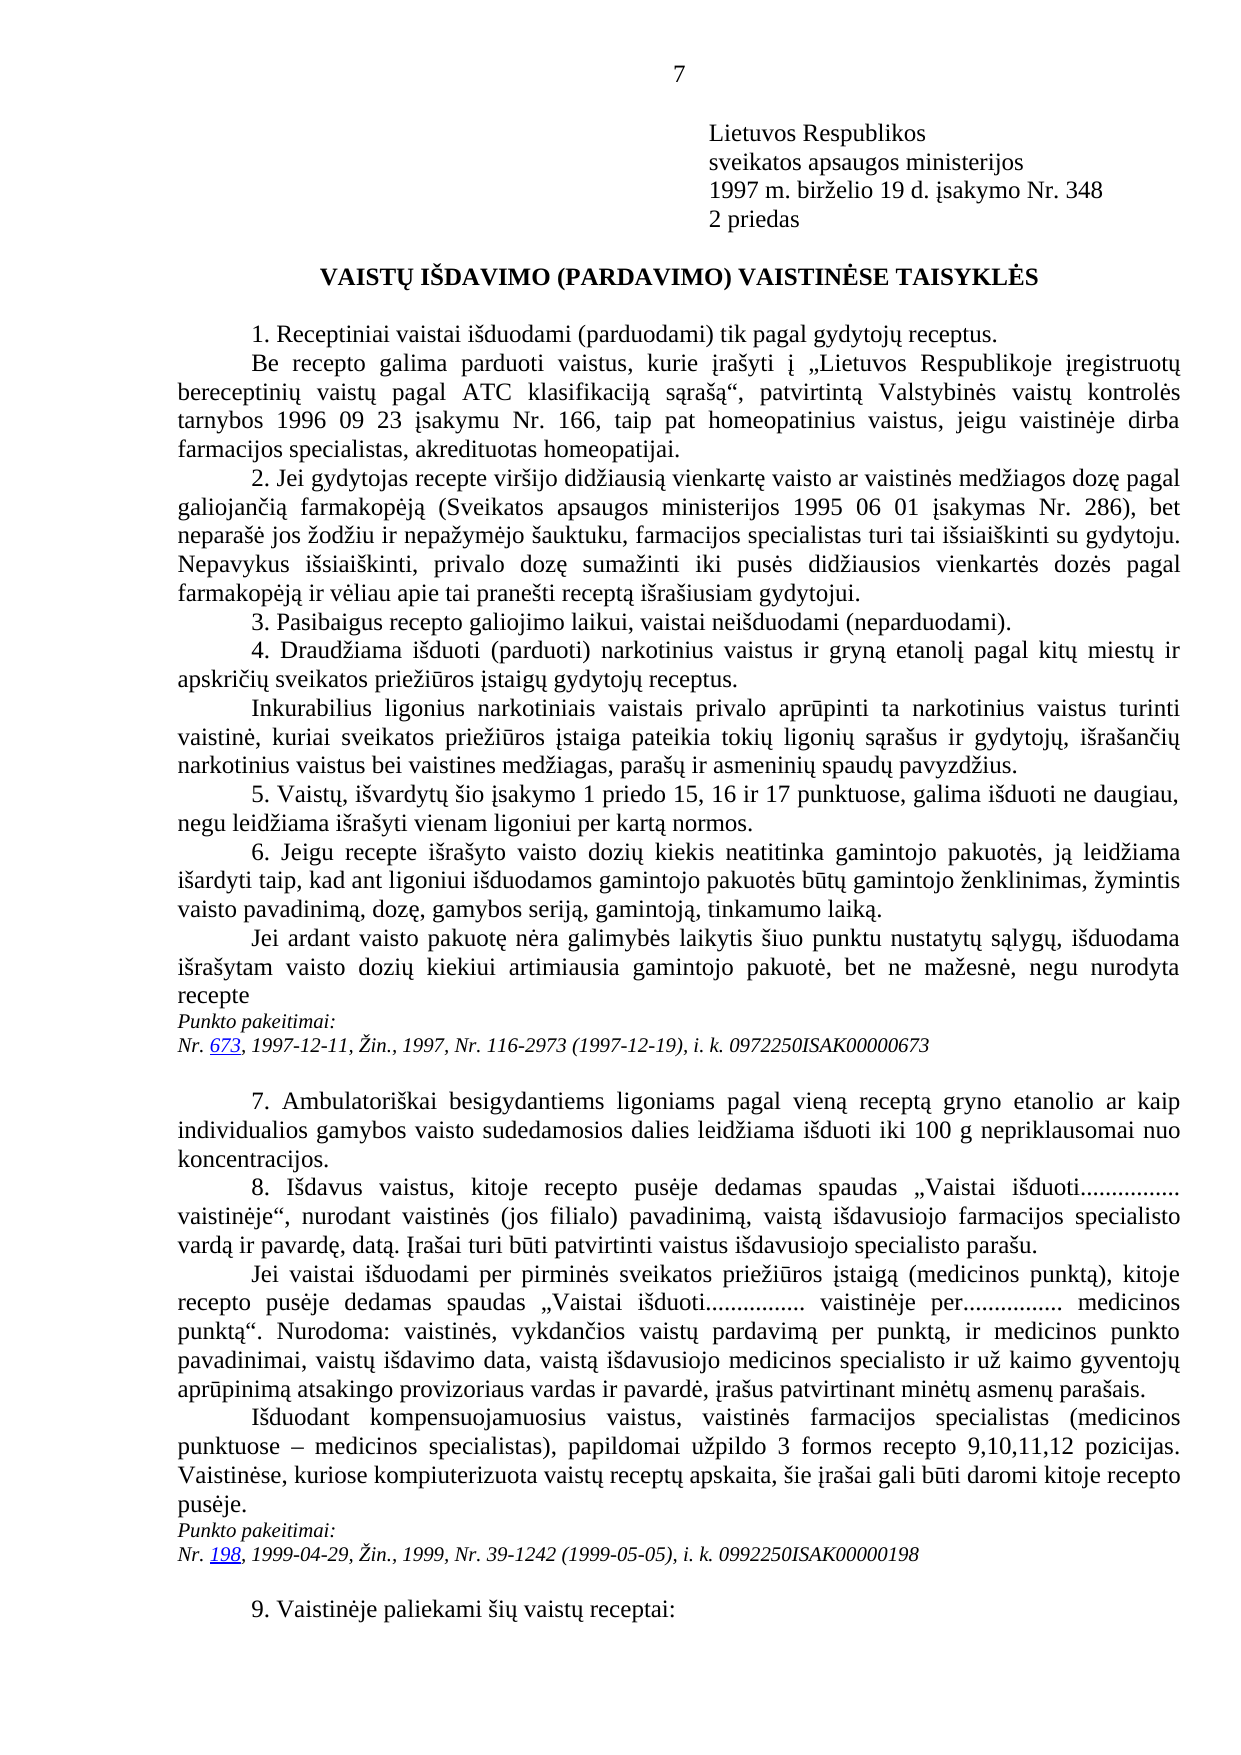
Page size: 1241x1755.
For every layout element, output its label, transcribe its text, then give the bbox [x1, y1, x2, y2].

text 4. Draudžiama išduoti (parduoti) narkotinius vaistus ir gryną etanolį pagal kitų miestų ir apskričių sveikatos priežiūros įstaigų gydytojų receptus. [177, 636, 1181, 693]
text Vaistų išdavimo (pardavimo) vaistinėse taisyklės [177, 262, 1181, 291]
text Inkurabilius ligonius narkotiniais vaistais privalo aprūpinti ta narkotinius vaistus turinti vaistinė, kuriai sveikatos priežiūros įstaiga pateikia tokių ligonių sąrašus ir gydytojų, išrašančių narkotinius vaistus bei vaistines medžiagas, parašų ir asmeninių spaudų pavyzdžius. [177, 693, 1181, 779]
text Išduodant kompensuojamuosius vaistus, vaistinės farmacijos specialistas (medicinos punktuose – medicinos specialistas), papildomai užpildo 3 formos recepto 9,10,11,12 pozicijas. Vaistinėse, kuriose kompiuterizuota vaistų receptų apskaita, šie įrašai gali būti daromi kitoje recepto pusėje. [177, 1402, 1181, 1517]
text Punkto pakeitimai: [177, 1517, 1181, 1542]
text Nr. 198, 1999-04-29, Žin., 1999, Nr. 39-1242 (1999-05-05), i. k. 0992250ISAK00000198 [177, 1542, 1181, 1566]
text 7. Ambulatoriškai besigydantiems ligoniams pagal vieną receptą gryno etanolio ar kaip individualios gamybos vaisto sudedamosios dalies leidžiama išduoti iki 100 g nepriklausomai nuo koncentracijos. [177, 1086, 1181, 1172]
text sveikatos apsaugos ministerijos [177, 147, 1181, 176]
text Jei ardant vaisto pakuotę nėra galimybės laikytis šiuo punktu nustatytų sąlygų, išduodama išrašytam vaisto dozių kiekiui artimiausia gamintojo pakuotė, bet ne mažesnė, negu nurodyta recepte [177, 923, 1181, 1009]
text 1997 m. birželio 19 d. įsakymo Nr. 348 [177, 176, 1181, 204]
text 8. Išdavus vaistus, kitoje recepto pusėje dedamas spaudas „Vaistai išduoti................ vaistinėje“, nurodant vaistinės (jos filialo) pavadinimą, vaistą išdavusiojo farmacijos specialisto vardą ir pavardę, datą. Įrašai turi būti patvirtinti vaistus išdavusiojo specialisto parašu. [177, 1172, 1181, 1259]
text 2 priedas [177, 204, 1181, 233]
text Punkto pakeitimai: [177, 1009, 1181, 1033]
text 1. Receptiniai vaistai išduodami (parduodami) tik pagal gydytojų receptus. [177, 319, 1181, 348]
text Lietuvos Respublikos [709, 118, 1181, 147]
text Jei vaistai išduodami per pirminės sveikatos priežiūros įstaigą (medicinos punktą), kitoje recepto pusėje dedamas spaudas „Vaistai išduoti................ vaistinėje per................ medicinos punktą“. Nurodoma: vaistinės, vykdančios vaistų pardavimą per punktą, ir medicinos punkto pavadinimai, vaistų išdavimo data, vaistą išdavusiojo medicinos specialisto ir už kaimo gyventojų aprūpinimą atsakingo provizoriaus vardas ir pavardė, įrašus patvirtinant minėtų asmenų parašais. [177, 1259, 1181, 1402]
text 5. Vaistų, išvardytų šio įsakymo 1 priedo 15, 16 ir 17 punktuose, galima išduoti ne daugiau, negu leidžiama išrašyti vienam ligoniui per kartą normos. [177, 779, 1181, 837]
text 9. Vaistinėje paliekami šių vaistų receptai: [177, 1594, 1181, 1623]
text Be recepto galima parduoti vaistus, kurie įrašyti į „Lietuvos Respublikoje įregistruotų bereceptinių vaistų pagal ATC klasifikaciją sąrašą“, patvirtintą Valstybinės vaistų kontrolės tarnybos 1996 09 23 įsakymu Nr. 166, taip pat homeopatinius vaistus, jeigu vaistinėje dirba farmacijos specialistas, akredituotas homeopatijai. [177, 348, 1181, 463]
text 3. Pasibaigus recepto galiojimo laikui, vaistai neišduodami (neparduodami). [177, 607, 1181, 636]
text Nr. 673, 1997-12-11, Žin., 1997, Nr. 116-2973 (1997-12-19), i. k. 0972250ISAK00000673 [177, 1033, 1181, 1057]
text 6. Jeigu recepte išrašyto vaisto dozių kiekis neatitinka gamintojo pakuotės, ją leidžiama išardyti taip, kad ant ligoniui išduodamos gamintojo pakuotės būtų gamintojo ženklinimas, žymintis vaisto pavadinimą, dozę, gamybos seriją, gamintoją, tinkamumo laiką. [177, 837, 1181, 923]
text 2. Jei gydytojas recepte viršijo didžiausią vienkartę vaisto ar vaistinės medžiagos dozę pagal galiojančią farmakopėją (Sveikatos apsaugos ministerijos 1995 06 01 įsakymas Nr. 286), bet neparašė jos žodžiu ir nepažymėjo šauktuku, farmacijos specialistas turi tai išsiaiškinti su gydytoju. Nepavykus išsiaiškinti, privalo dozę sumažinti iki pusės didžiausios vienkartės dozės pagal farmakopėją ir vėliau apie tai pranešti receptą išrašiusiam gydytojui. [177, 463, 1181, 607]
